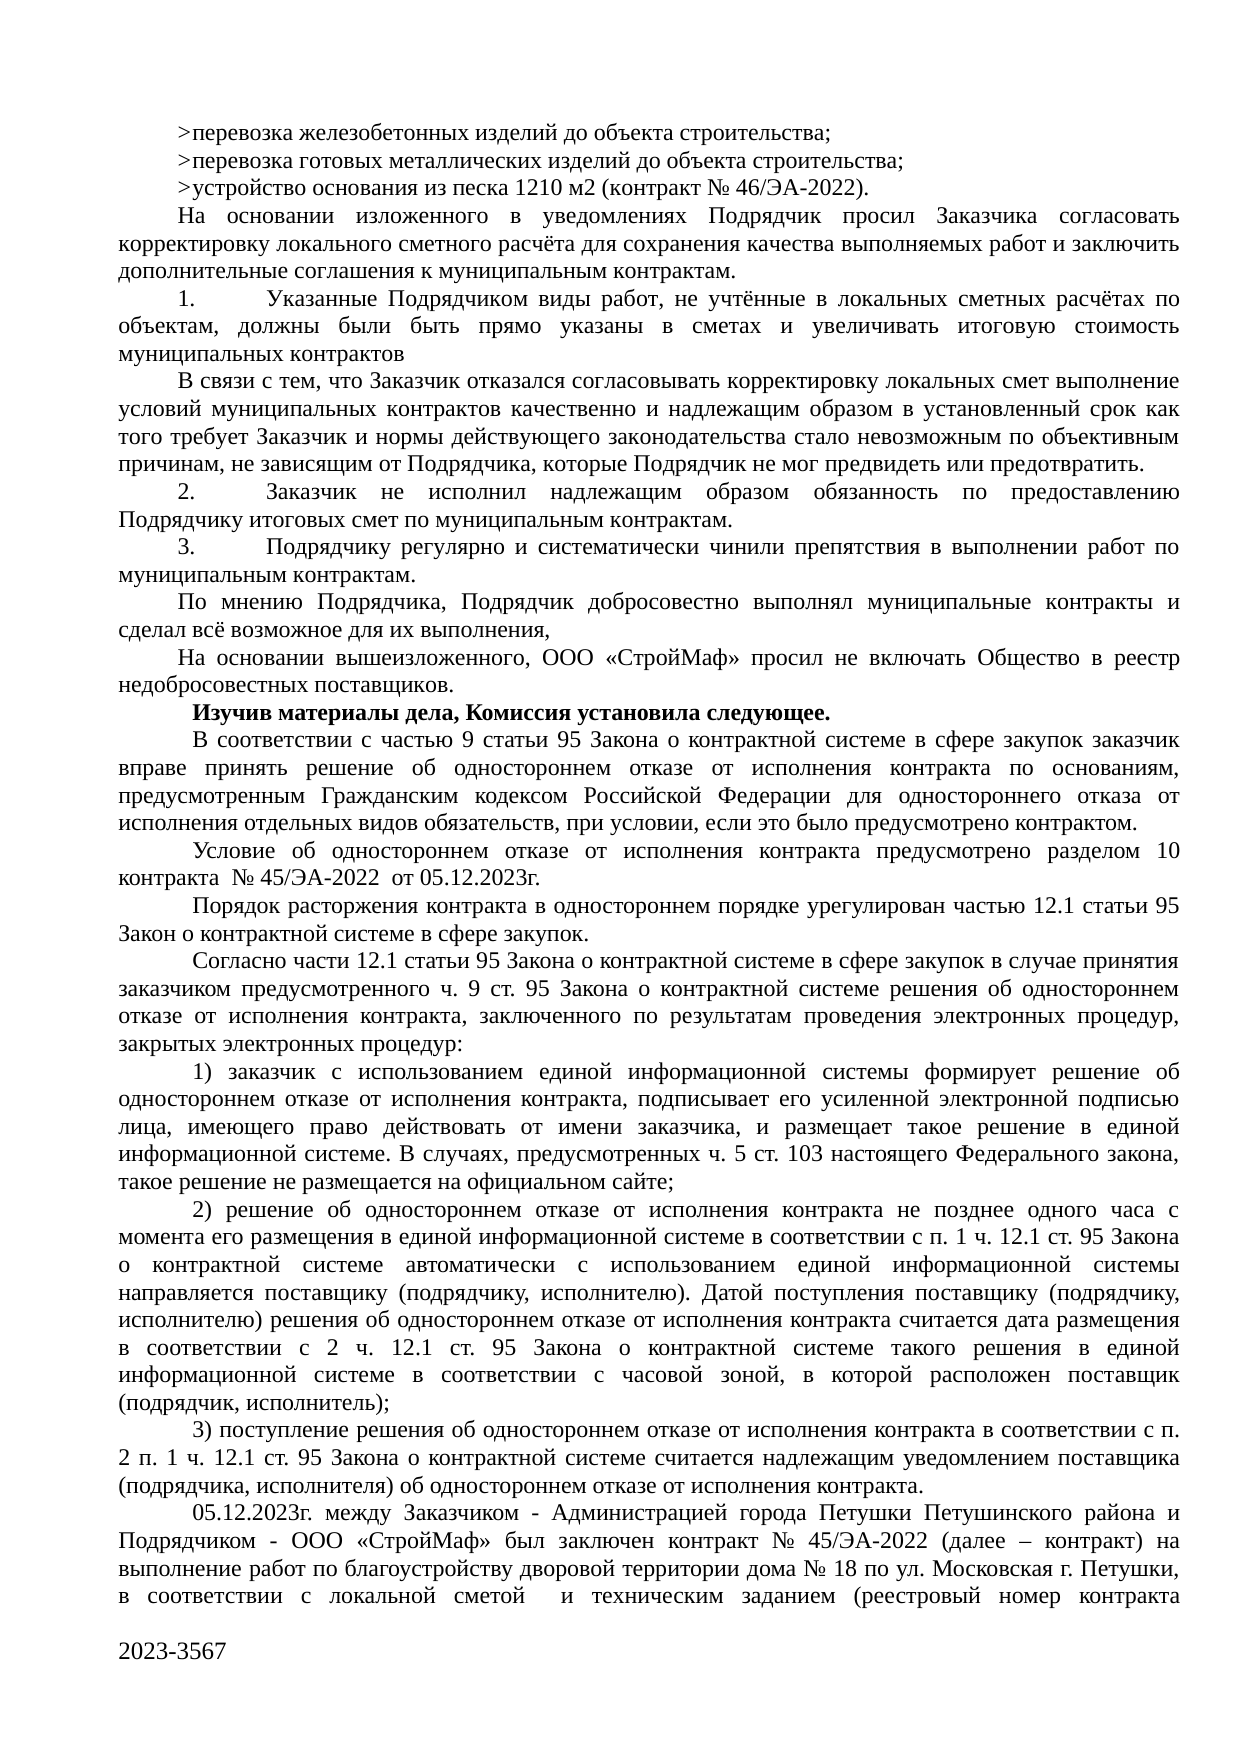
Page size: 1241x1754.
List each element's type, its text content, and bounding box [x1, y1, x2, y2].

text По мнению Подрядчика, Подрядчик добросовестно выполнял муниципальные контракты и сделал всё возможное для их выполнения, [118, 587, 1181, 643]
text Изучив материалы дела, Комиссия установила следующее. [118, 698, 1181, 725]
text 3. Подрядчику регулярно и систематически чинили препятствия в выполнении работ по муниципальным контрактам. [118, 532, 1181, 587]
text Согласно части 12.1 статьи 95 Закона о контрактной системе в сфере закупок в случае принятия заказчиком предусмотренного ч. 9 ст. 95 Закона о контрактной системе решения об одностороннем отказе от исполнения контракта, заключенного по результатам проведения электронных процедур, закрытых электронных процедур: [118, 946, 1181, 1057]
text В связи с тем, что Заказчик отказался согласовывать корректировку локальных смет выполнение условий муниципальных контрактов качественно и надлежащим образом в установленный срок как того требует Заказчик и нормы действующего законодательства стало невозможным по объективным причинам, не зависящим от Подрядчика, которые Подрядчик не мог предвидеть или предотвратить. [118, 367, 1181, 477]
text > устройство основания из песка 1210 м2 (контракт № 46/ЭА-2022). [118, 173, 1181, 201]
text На основании вышеизложенного, ООО «СтройМаф» просил не включать Общество в реестр недобросовестных поставщиков. [118, 643, 1181, 698]
text Условие об одностороннем отказе от исполнения контракта предусмотрено разделом 10 контракта № 45/ЭА-2022 от 05.12.2023г. [118, 836, 1181, 891]
text Порядок расторжения контракта в одностороннем порядке урегулирован частью 12.1 статьи 95 Закон о контрактной системе в сфере закупок. [118, 891, 1181, 946]
text > перевозка готовых металлических изделий до объекта строительства; [118, 146, 1181, 173]
text 05.12.2023г. между Заказчиком - Администрацией города Петушки Петушинского района и Подрядчиком - ООО «СтройМаф» был заключен контракт № 45/ЭА-2022 (далее – контракт) на выполнение работ по благоустройству дворовой территории дома № 18 по ул. Московская г. Петушки, в соответствии с локальной сметой и техническим заданием (реестровый номер контракта [118, 1498, 1181, 1609]
text 2. Заказчик не исполнил надлежащим образом обязанность по предоставлению Подрядчику итоговых смет по муниципальным контрактам. [118, 477, 1181, 532]
text 1) заказчик с использованием единой информационной системы формирует решение об одностороннем отказе от исполнения контракта, подписывает его усиленной электронной подписью лица, имеющего право действовать от имени заказчика, и размещает такое решение в единой информационной системе. В случаях, предусмотренных ч. 5 ст. 103 настоящего Федерального закона, такое решение не размещается на официальном сайте; [118, 1057, 1181, 1195]
text 1. Указанные Подрядчиком виды работ, не учтённые в локальных сметных расчётах по объектам, должны были быть прямо указаны в сметах и увеличивать итоговую стоимость муниципальных контрактов [118, 284, 1181, 367]
text > перевозка железобетонных изделий до объекта строительства; [118, 118, 1181, 146]
text 3) поступление решения об одностороннем отказе от исполнения контракта в соответствии с п. 2 п. 1 ч. 12.1 ст. 95 Закона о контрактной системе считается надлежащим уведомлением поставщика (подрядчика, исполнителя) об одностороннем отказе от исполнения контракта. [118, 1416, 1181, 1498]
text На основании изложенного в уведомлениях Подрядчик просил Заказчика согласовать корректировку локального сметного расчёта для сохранения качества выполняемых работ и заключить дополнительные соглашения к муниципальным контрактам. [118, 201, 1181, 284]
text В соответствии с частью 9 статьи 95 Закона о контрактной системе в сфере закупок заказчик вправе принять решение об одностороннем отказе от исполнения контракта по основаниям, предусмотренным Гражданским кодексом Российской Федерации для одностороннего отказа от исполнения отдельных видов обязательств, при условии, если это было предусмотрено контрактом. [118, 725, 1181, 836]
text 2) решение об одностороннем отказе от исполнения контракта не позднее одного часа с момента его размещения в единой информационной системе в соответствии с п. 1 ч. 12.1 ст. 95 Закона о контрактной системе автоматически с использованием единой информационной системы направляется поставщику (подрядчику, исполнителю). Датой поступления поставщику (подрядчику, исполнителю) решения об одностороннем отказе от исполнения контракта считается дата размещения в соответствии с 2 ч. 12.1 ст. 95 Закона о контрактной системе такого решения в единой информационной системе в соответствии с часовой зоной, в которой расположен поставщик (подрядчик, исполнитель); [118, 1195, 1181, 1416]
